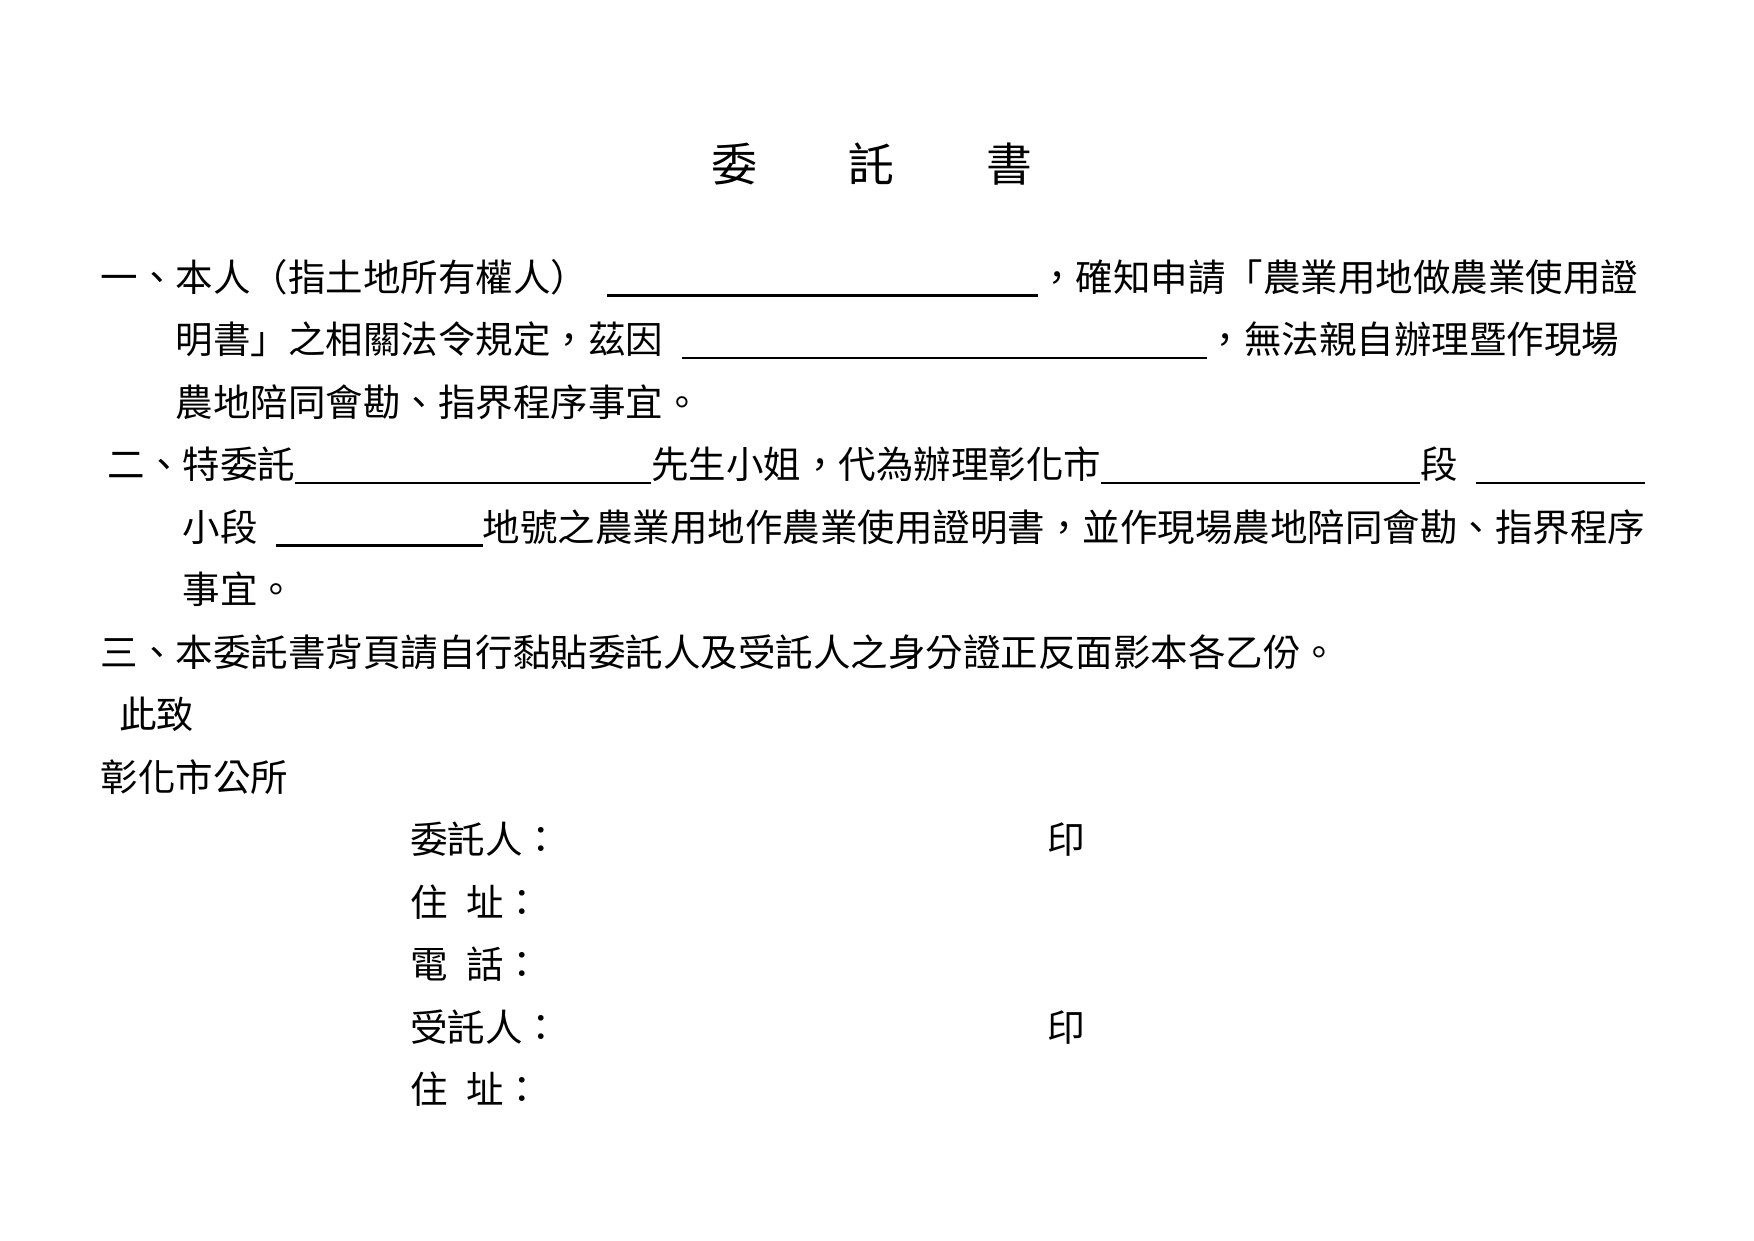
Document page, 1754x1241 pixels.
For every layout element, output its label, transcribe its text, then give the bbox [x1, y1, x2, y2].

text 此致 [100, 671, 1653, 733]
text 委 託 書 [89, 89, 1653, 214]
text 三、本委託書背頁請自行黏貼委託人及受託人之身分證正反面影本各乙份。 [100, 608, 1653, 671]
text 一、本人（指土地所有權人） ，確知申請「農業用地做農業使用證明書」之相關法令規定，茲因 ，無法親自辦理暨作現場農地陪同會勘、指界程序事宜。 [100, 233, 1653, 421]
text 住 址： [100, 858, 1653, 921]
text 二、特委託 先生小姐，代為辦理彰化市 段 小段 地號之農業用地作農業使用證明書，並作現場農地陪同會勘、指界程序事宜。 [107, 421, 1653, 608]
text 彰化市公所 [100, 733, 1653, 796]
text 住 址： [100, 1046, 1653, 1108]
text 電 話： [100, 921, 1653, 983]
text 受託人： 印 [100, 983, 1653, 1046]
text 委託人： 印 [100, 796, 1653, 858]
